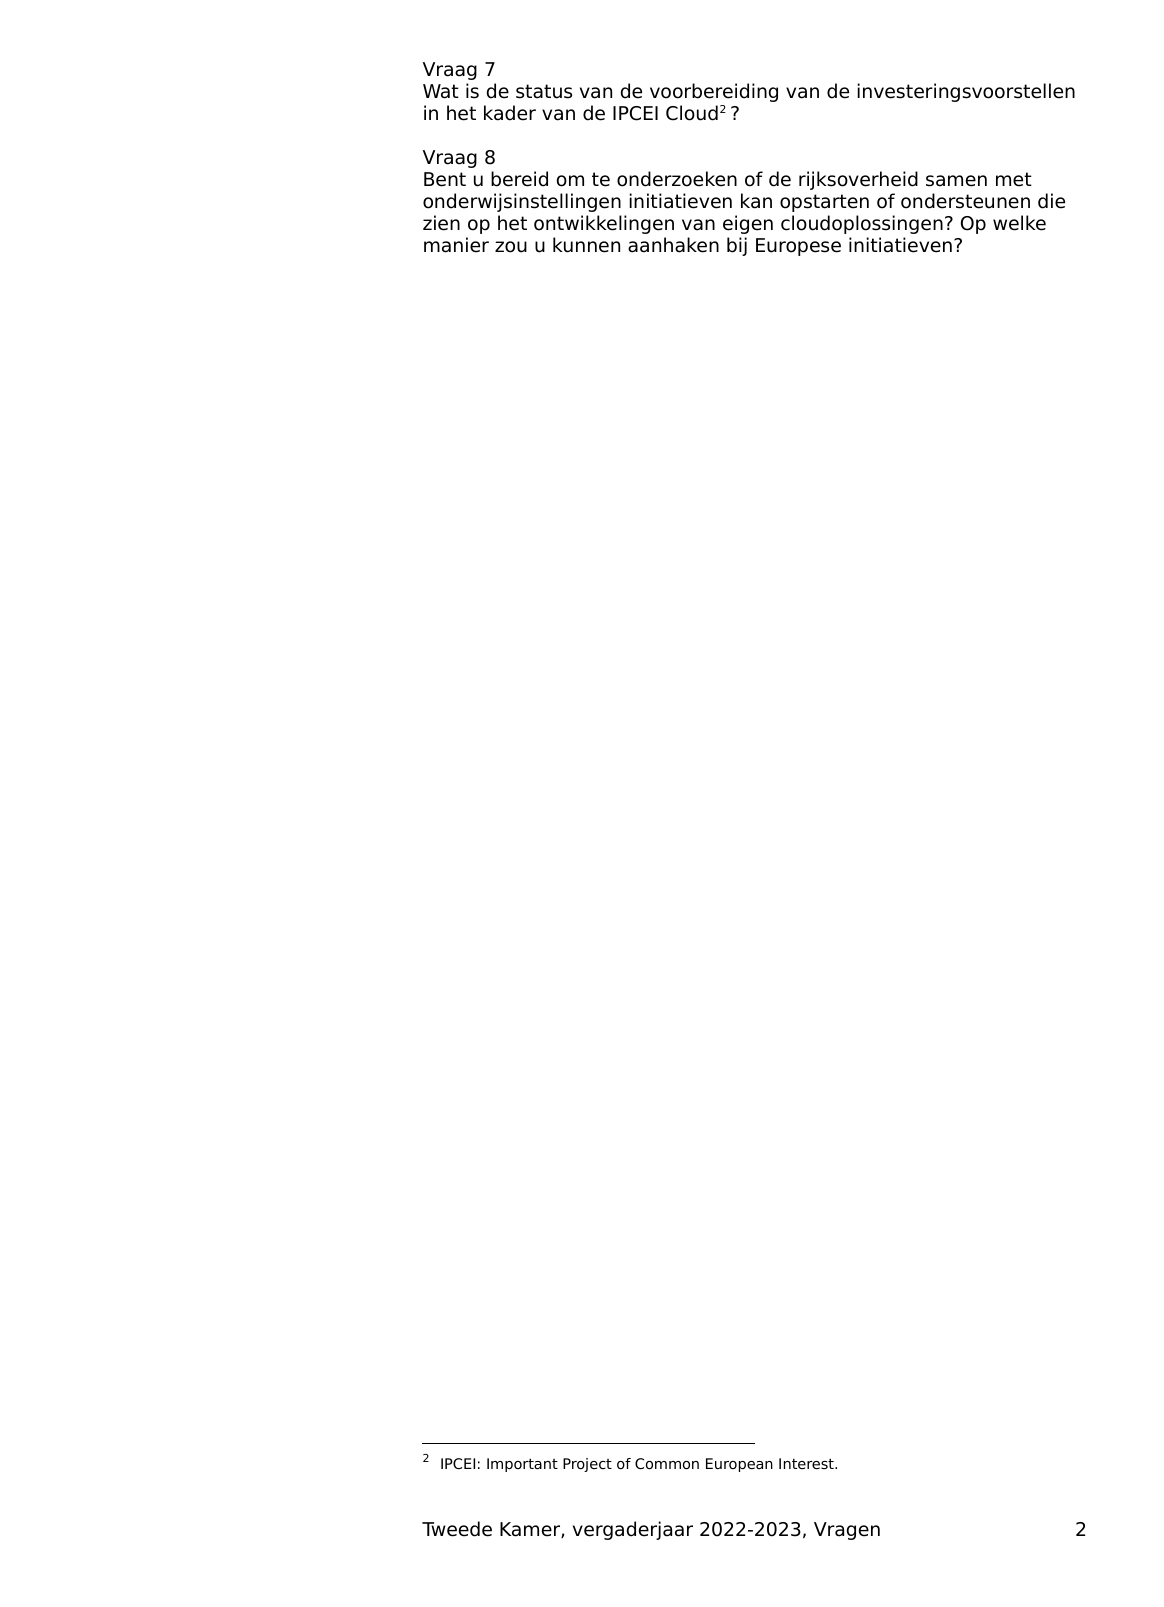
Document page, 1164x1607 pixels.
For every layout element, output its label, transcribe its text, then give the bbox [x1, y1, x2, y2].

text IPCEI: Important Project of Common European Interest. [422, 1452, 1087, 1474]
text Bent u bereid om te onderzoeken of de rijksoverheid samen met onderwijsinstellingen initiatieven kan opstarten of ondersteunen die zien op het ontwikkelingen van eigen cloudoplossingen? Op welke manier zou u kunnen aanhaken bij Europese initiatieven? [422, 169, 1087, 257]
text Wat is de status van de voorbereiding van de investeringsvoorstellen in het kader van de IPCEI Cloud? [422, 81, 1087, 125]
text Vraag 7 [422, 59, 1087, 81]
text Vraag 8 [422, 147, 1087, 169]
